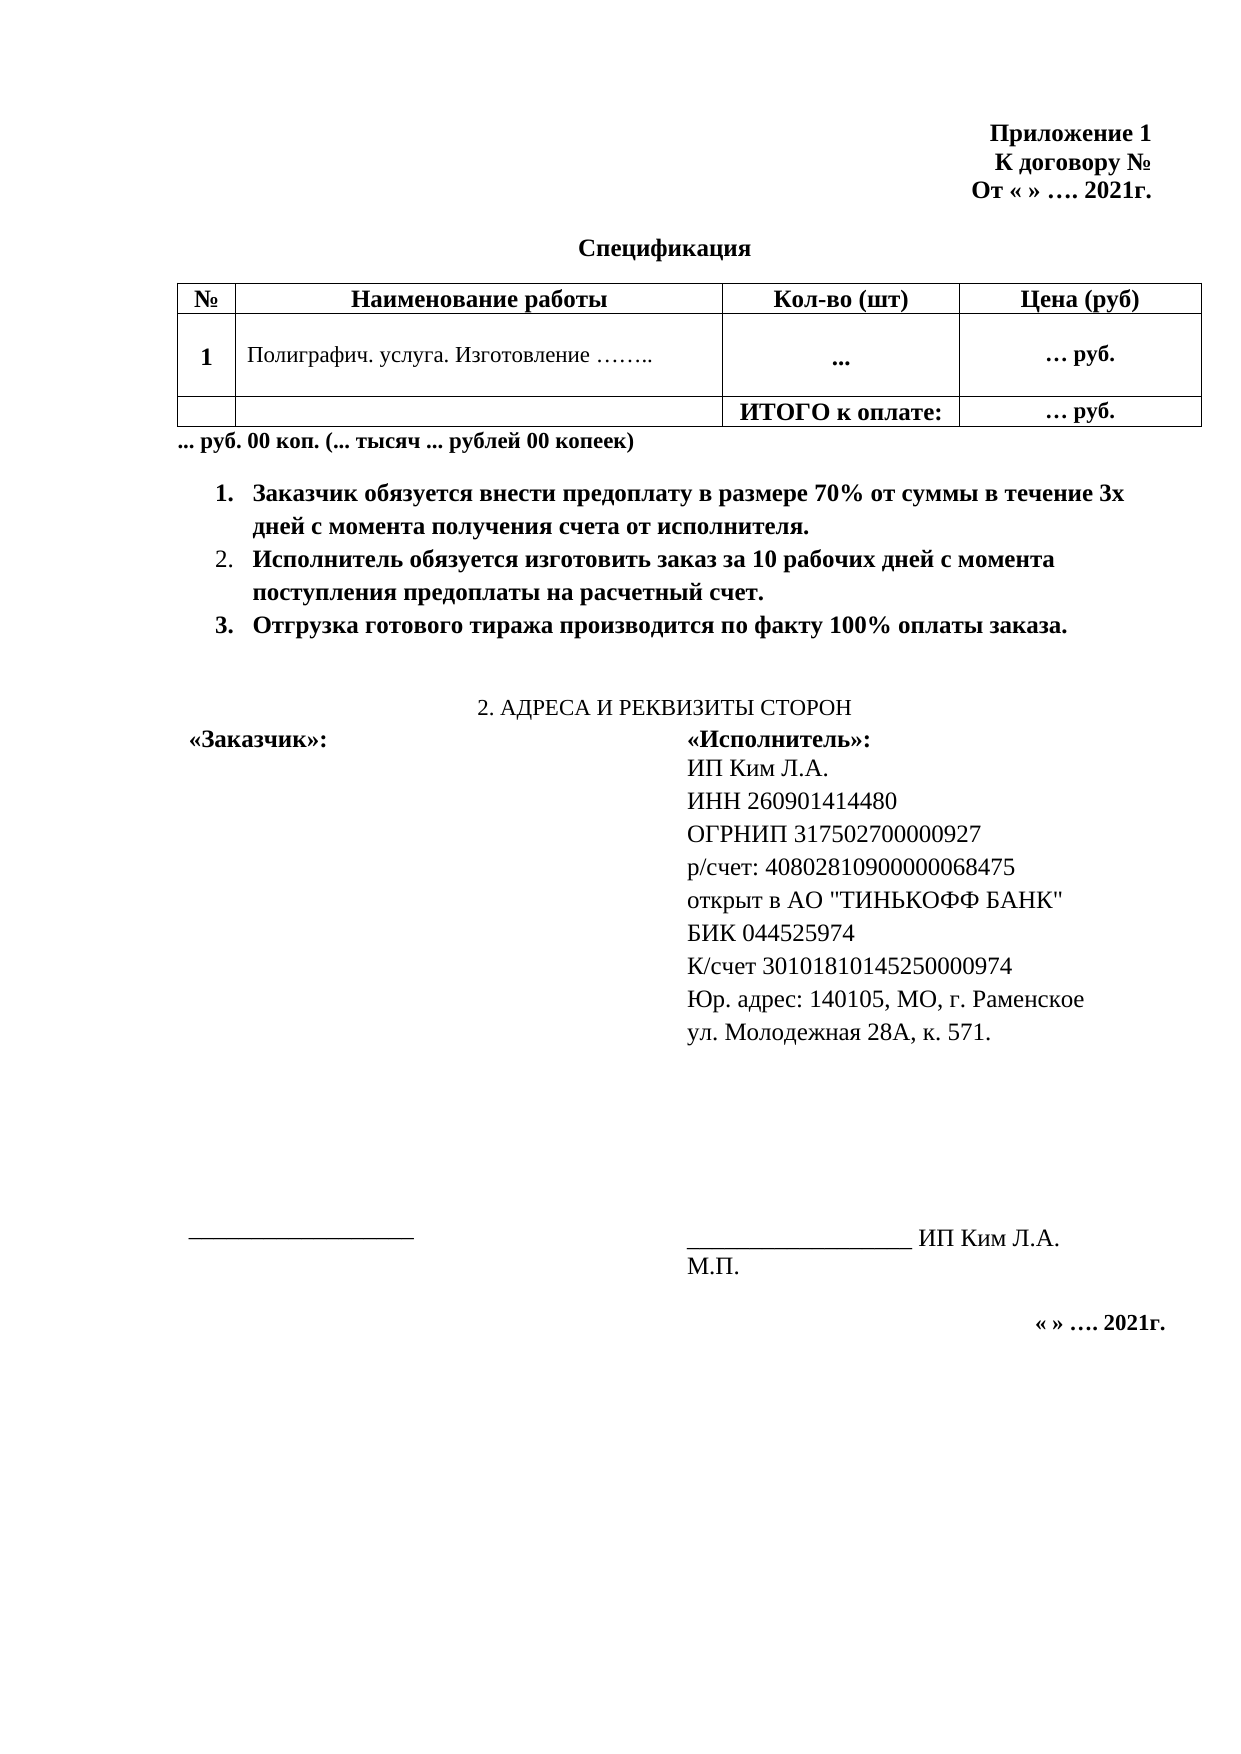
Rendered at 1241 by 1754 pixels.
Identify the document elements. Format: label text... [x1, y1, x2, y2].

text ... руб. 00 коп. (... тысяч ... рублей 00 копеек) [177, 427, 1152, 453]
text Спецификация [177, 233, 1152, 262]
text К договору № [177, 147, 1152, 176]
list Исполнитель обязуется изготовить заказ за 10 рабочих дней с момента поступления предоплаты на расчетный счет. [215, 544, 1152, 606]
table_cell 1 [178, 314, 235, 396]
text Приложение 1 [177, 118, 1152, 147]
table_header «Заказчик»: __________________ [177, 724, 676, 1335]
table_cell … руб. [960, 314, 1201, 396]
table_cell [236, 397, 722, 426]
table_header Кол-во (шт) [723, 284, 959, 312]
table_header Наименование работы [236, 284, 722, 312]
table_cell ... [723, 314, 959, 396]
table_header Цена (руб) [960, 284, 1201, 312]
table_cell … руб. [960, 397, 1201, 426]
text От « » …. 2021г. [177, 176, 1152, 204]
table_header № [178, 284, 235, 312]
list Заказчик обязуется внести предоплату в размере 70% от суммы в течение 3х дней с момента получения счета от исполнителя. [215, 478, 1152, 539]
text 2. АДРЕСА И РЕКВИЗИТЫ СТОРОН [177, 694, 1152, 720]
table_cell [178, 397, 235, 426]
table_cell Полиграфич. услуга. Изготовление …….. [236, 314, 722, 396]
table_cell ИТОГО к оплате: [723, 397, 959, 426]
table_header «Исполнитель»: ИП Ким Л.А. ИНН 260901414480 ОГРНИП 317502700000927 р/счет: 40802810900000068475 открыт в АО "ТИНЬКОФФ БАНК" БИК 044525974 К/счет 30101810145250000974 Юр. адрес: 140105, МО, г. Раменское ул. Молодежная 28А, к. 571. __________________ ИП Ким Л.А. М.П. « » …. 2021г. [676, 724, 1177, 1335]
list Отгрузка готового тиража производится по факту 100% оплаты заказа. [215, 610, 1152, 639]
